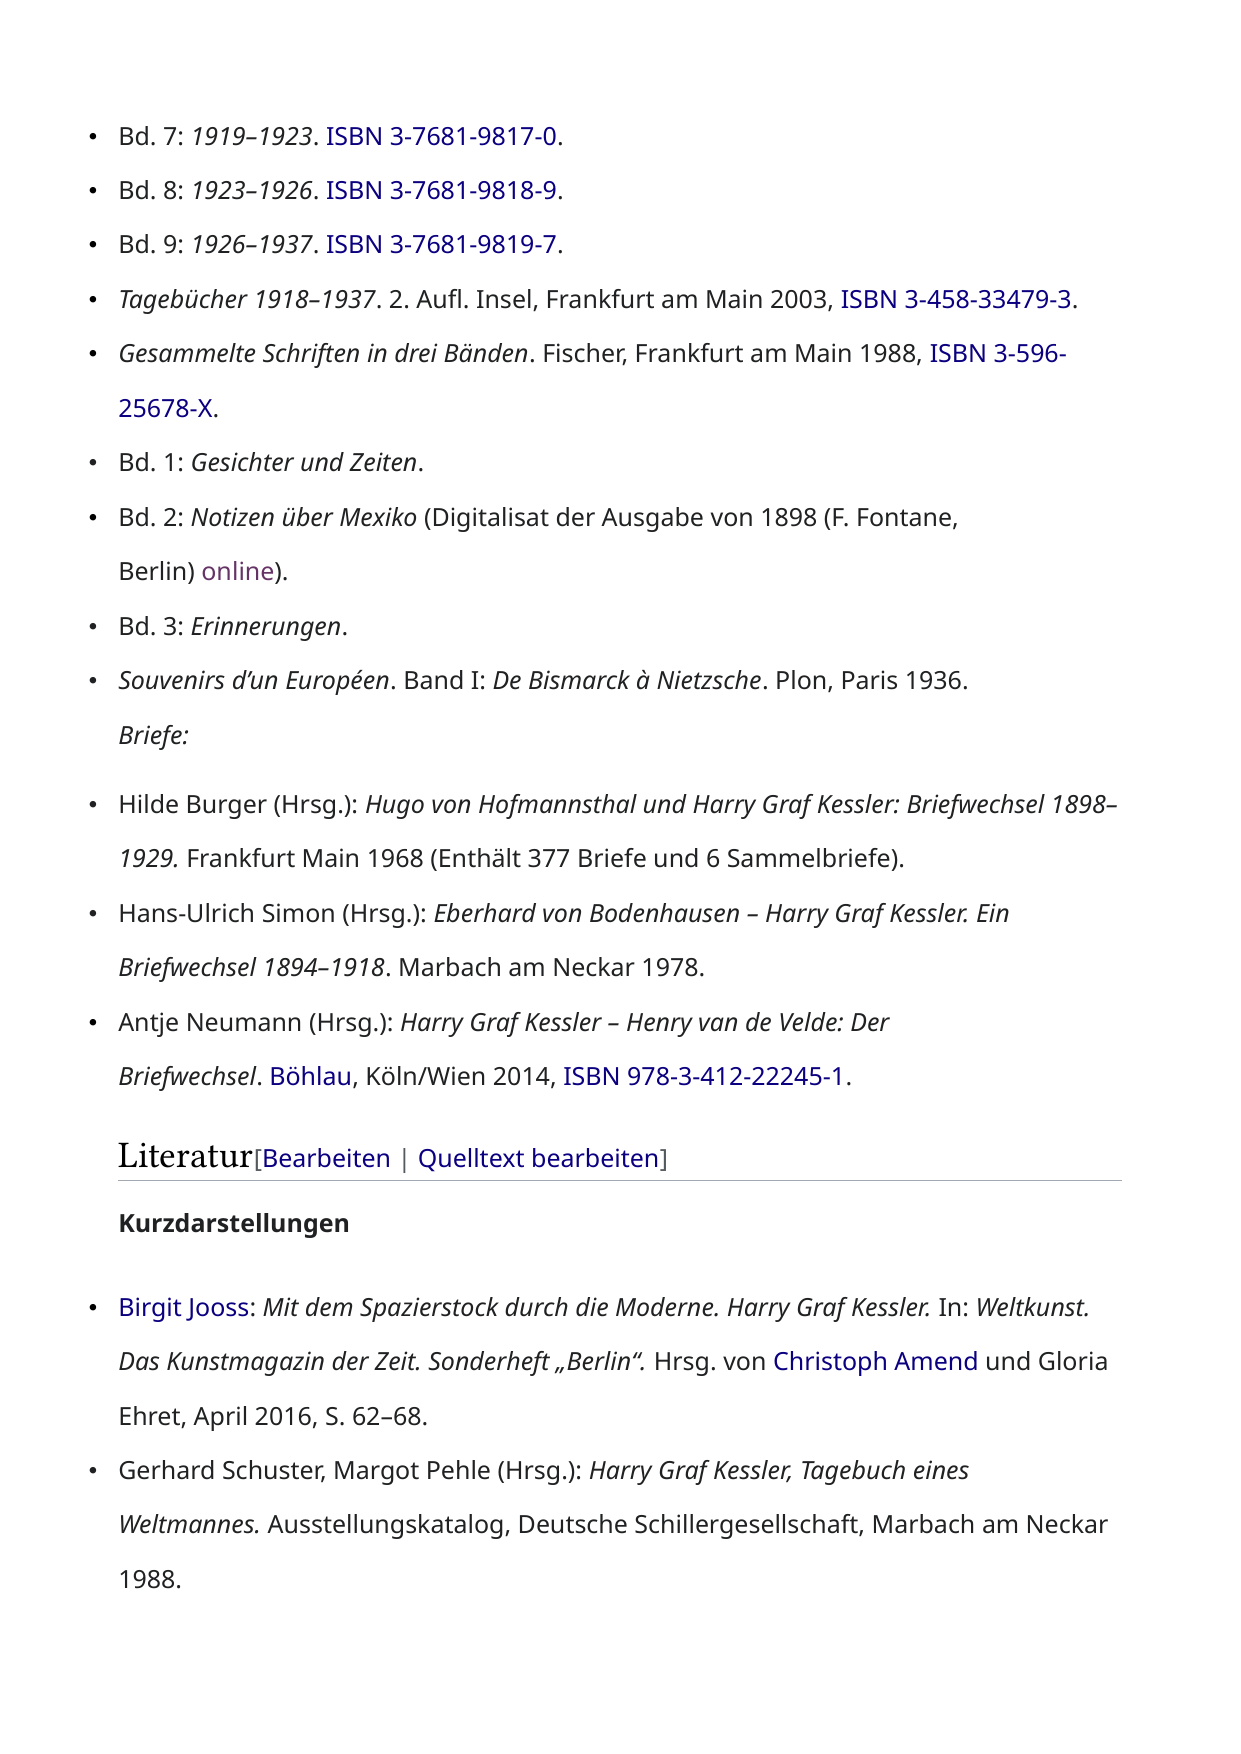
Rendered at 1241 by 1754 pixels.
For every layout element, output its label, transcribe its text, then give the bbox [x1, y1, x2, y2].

list Gerhard Schuster, Margot Pehle (Hrsg.): Harry Graf Kessler, Tagebuch eines Weltmannes. Ausstellungskatalog, Deutsche Schillergesellschaft, Marbach am Neckar 1988. [118, 1453, 1122, 1596]
list Bd. 9: 1926–1937. ISBN 3-7681-9819-7. [118, 227, 1122, 261]
list Tagebücher 1918–1937. 2. Aufl. Insel, Frankfurt am Main 2003, ISBN 3-458-33479-3. [118, 282, 1122, 316]
list Souvenirs d’un Européen. Band I: De Bismarck à Nietzsche. Plon, Paris 1936. [118, 663, 1122, 697]
list Bd. 7: 1919–1923. ISBN 3-7681-9817-0. [118, 118, 1122, 152]
list Antje Neumann (Hrsg.): Harry Graf Kessler – Henry van de Velde: Der Briefwechsel. Böhlau, Köln/Wien 2014, ISBN 978-3-412-22245-1. [118, 1004, 1122, 1093]
subtitle Kurzdarstellungen [118, 1205, 1122, 1239]
list Hilde Burger (Hrsg.): Hugo von Hofmannsthal und Harry Graf Kessler: Briefwechsel 1898–1929. Frankfurt Main 1968 (Enthält 377 Briefe und 6 Sammelbriefe). [118, 786, 1122, 875]
text Briefe: [118, 717, 1122, 751]
list Bd. 2: Notizen über Mexiko (Digitalisat der Ausgabe von 1898 (F. Fontane, Berlin) online). [118, 499, 1122, 588]
list Bd. 3: Erinnerungen. [118, 608, 1122, 642]
list Bd. 8: 1923–1926. ISBN 3-7681-9818-9. [118, 173, 1122, 207]
list Birgit Jooss: Mit dem Spazierstock durch die Moderne. Harry Graf Kessler. In: Weltkunst. Das Kunstmagazin der Zeit. Sonderheft „Berlin“. Hrsg. von Christoph Amend und Gloria Ehret, April 2016, S. 62–68. [118, 1289, 1122, 1432]
list Gesammelte Schriften in drei Bänden. Fischer, Frankfurt am Main 1988, ISBN 3-596-25678-X. [118, 336, 1122, 424]
list Bd. 1: Gesichter und Zeiten. [118, 445, 1122, 479]
subtitle Literatur[Bearbeiten | Quelltext bearbeiten] [118, 1134, 1122, 1180]
list Hans-Ulrich Simon (Hrsg.): Eberhard von Bodenhausen – Harry Graf Kessler. Ein Briefwechsel 1894–1918. Marbach am Neckar 1978. [118, 895, 1122, 984]
